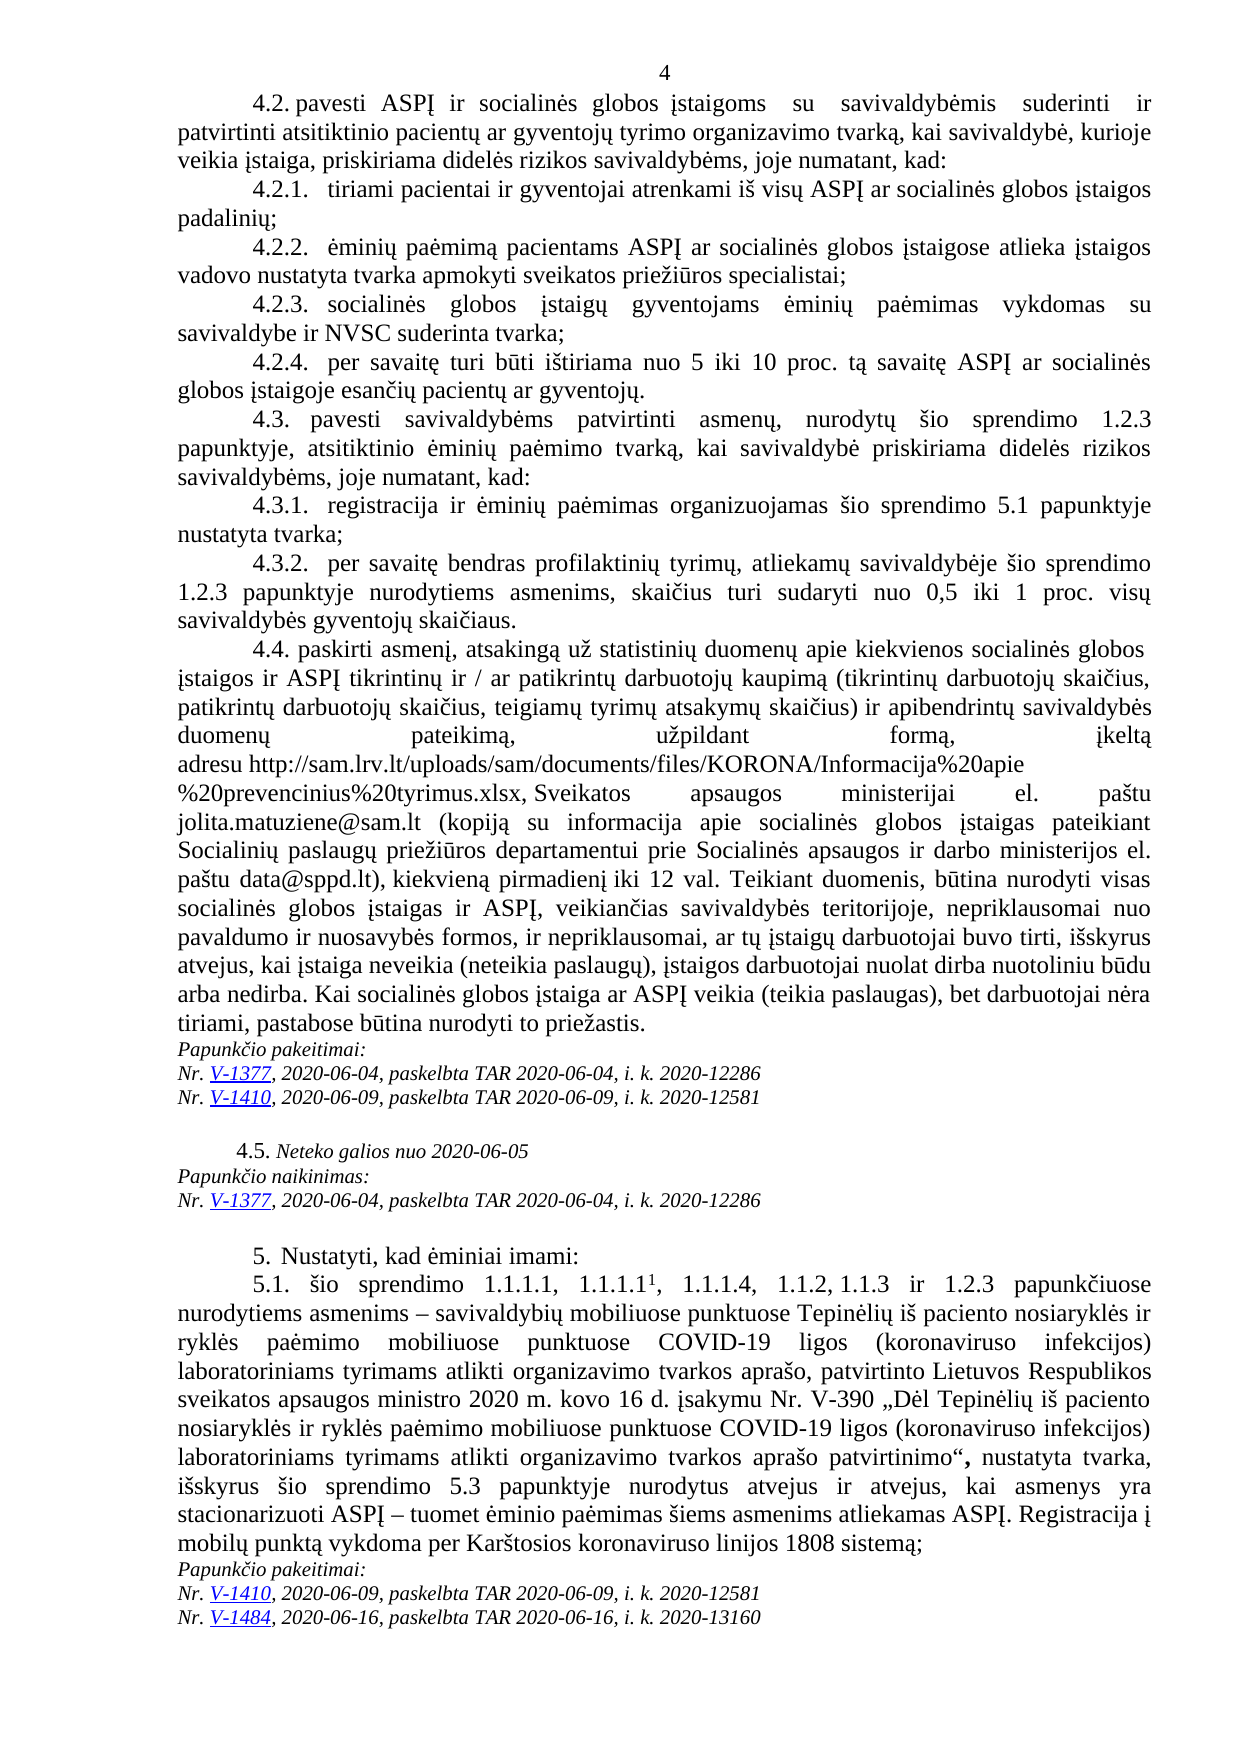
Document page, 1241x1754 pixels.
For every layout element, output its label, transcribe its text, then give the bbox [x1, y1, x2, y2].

text 4.2.1. tiriami pacientai ir gyventojai atrenkami iš visų ASPĮ ar socialinės globos įstaigos padalinių; [177, 174, 1152, 232]
text 4.4. paskirti asmenį, atsakingą už statistinių duomenų apie kiekvienos socialinės globos įstaigos ir ASPĮ tikrintinų ir / ar patikrintų darbuotojų kaupimą (tikrintinų darbuotojų skaičius, patikrintų darbuotojų skaičius, teigiamų tyrimų atsakymų skaičius) ir apibendrintų savivaldybės duomenų pateikimą, užpildant formą, įkeltą adresu http://sam.lrv.lt/uploads/sam/documents/files/KORONA/Informacija%20apie %20prevencinius%20tyrimus.xlsx, Sveikatos apsaugos ministerijai el. paštu jolita.matuziene@sam.lt (kopiją su informacija apie socialinės globos įstaigas pateikiant Socialinių paslaugų priežiūros departamentui prie Socialinės apsaugos ir darbo ministerijos el. paštu data@sppd.lt), kiekvieną pirmadienį iki 12 val. Teikiant duomenis, būtina nurodyti visas socialinės globos įstaigas ir ASPĮ, veikiančias savivaldybės teritorijoje, nepriklausomai nuo pavaldumo ir nuosavybės formos, ir nepriklausomai, ar tų įstaigų darbuotojai buvo tirti, išskyrus atvejus, kai įstaiga neveikia (neteikia paslaugų), įstaigos darbuotojai nuolat dirba nuotoliniu būdu arba nedirba. Kai socialinės globos įstaiga ar ASPĮ veikia (teikia paslaugas), bet darbuotojai nėra tiriami, pastabose būtina nurodyti to priežastis. [177, 634, 1152, 1037]
text Nr. V-1484, 2020-06-16, paskelbta TAR 2020-06-16, i. k. 2020-13160 [177, 1605, 1152, 1629]
text Nr. V-1377, 2020-06-04, paskelbta TAR 2020-06-04, i. k. 2020-12286 [177, 1188, 1152, 1212]
text 4.3.1. registracija ir ėminių paėmimas organizuojamas šio sprendimo 5.1 papunktyje nustatyta tvarka; [177, 490, 1152, 548]
text 5.1. šio sprendimo 1.1.1.1, 1.1.1.11, 1.1.1.4, 1.1.2, 1.1.3 ir 1.2.3 papunkčiuose nurodytiems asmenims – savivaldybių mobiliuose punktuose Tepinėlių iš paciento nosiaryklės ir ryklės paėmimo mobiliuose punktuose COVID-19 ligos (koronaviruso infekcijos) laboratoriniams tyrimams atlikti organizavimo tvarkos aprašo, patvirtinto Lietuvos Respublikos sveikatos apsaugos ministro 2020 m. kovo 16 d. įsakymu Nr. V-390 „Dėl Tepinėlių iš paciento nosiaryklės ir ryklės paėmimo mobiliuose punktuose COVID-19 ligos (koronaviruso infekcijos) laboratoriniams tyrimams atlikti organizavimo tvarkos aprašo patvirtinimo“, nustatyta tvarka, išskyrus šio sprendimo 5.3 papunktyje nurodytus atvejus ir atvejus, kai asmenys yra stacionarizuoti ASPĮ – tuomet ėminio paėmimas šiems asmenims atliekamas ASPĮ. Registracija į mobilų punktą vykdoma per Karštosios koronaviruso linijos 1808 sistemą; [177, 1269, 1152, 1557]
text 4.5. Neteko galios nuo 2020-06-05 [177, 1137, 1152, 1164]
text 4.2. pavesti ASPĮ ir socialinės globos įstaigoms su savivaldybėmis suderinti ir patvirtinti atsitiktinio pacientų ar gyventojų tyrimo organizavimo tvarką, kai savivaldybė, kurioje veikia įstaiga, priskiriama didelės rizikos savivaldybėms, joje numatant, kad: [177, 88, 1152, 174]
text 5. Nustatyti, kad ėminiai imami: [177, 1241, 1152, 1269]
text 4.2.4. per savaitę turi būti ištiriama nuo 5 iki 10 proc. tą savaitę ASPĮ ar socialinės globos įstaigoje esančių pacientų ar gyventojų. [177, 347, 1152, 404]
text Papunkčio pakeitimai: [177, 1557, 1152, 1581]
text 4.2.2. ėminių paėmimą pacientams ASPĮ ar socialinės globos įstaigose atlieka įstaigos vadovo nustatyta tvarka apmokyti sveikatos priežiūros specialistai; [177, 232, 1152, 289]
text 4.2.3. socialinės globos įstaigų gyventojams ėminių paėmimas vykdomas su savivaldybe ir NVSC suderinta tvarka; [177, 289, 1152, 347]
text Papunkčio pakeitimai: [177, 1037, 1152, 1061]
text 4.3.2. per savaitę bendras profilaktinių tyrimų, atliekamų savivaldybėje šio sprendimo 1.2.3 papunktyje nurodytiems asmenims, skaičius turi sudaryti nuo 0,5 iki 1 proc. visų savivaldybės gyventojų skaičiaus. [177, 548, 1152, 634]
text 4.3. pavesti savivaldybėms patvirtinti asmenų, nurodytų šio sprendimo 1.2.3 papunktyje, atsitiktinio ėminių paėmimo tvarką, kai savivaldybė priskiriama didelės rizikos savivaldybėms, joje numatant, kad: [177, 404, 1152, 490]
text Nr. V-1377, 2020-06-04, paskelbta TAR 2020-06-04, i. k. 2020-12286 [177, 1061, 1152, 1085]
text Papunkčio naikinimas: [177, 1164, 1152, 1188]
text Nr. V-1410, 2020-06-09, paskelbta TAR 2020-06-09, i. k. 2020-12581 [177, 1581, 1152, 1605]
text Nr. V-1410, 2020-06-09, paskelbta TAR 2020-06-09, i. k. 2020-12581 [177, 1085, 1152, 1109]
